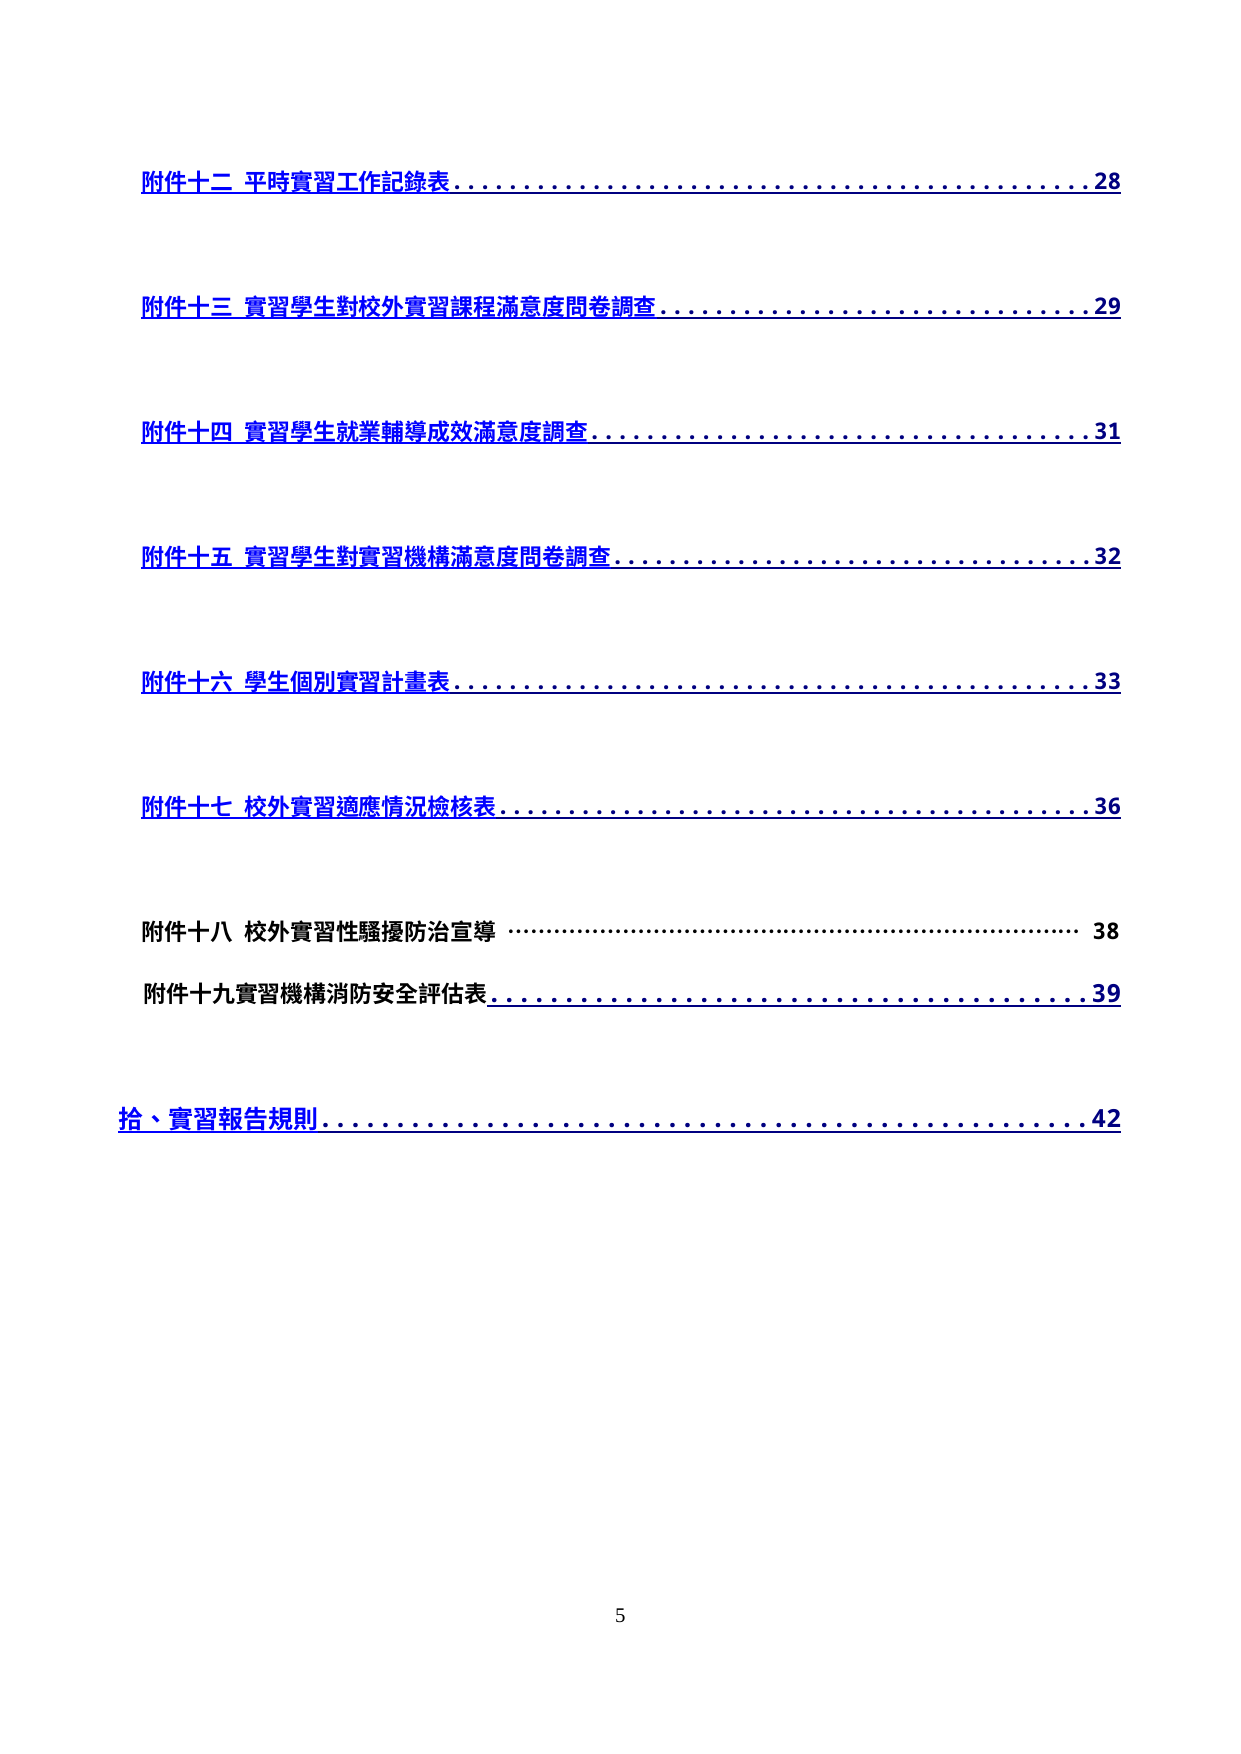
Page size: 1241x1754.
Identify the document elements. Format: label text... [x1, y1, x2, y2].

text 附件十四 實習學生就業輔導成效滿意度調查 31 [141, 389, 1122, 451]
text 附件十二 平時實習工作記錄表 28 [141, 139, 1122, 201]
text 附件十七 校外實習適應情況檢核表 36 [141, 764, 1122, 826]
text 附件十三 實習學生對校外實習課程滿意度問卷調查 29 [141, 264, 1122, 326]
text 附件十九實習機構消防安全評估表 39 [118, 951, 1122, 1014]
text 附件十八 校外實習性騷擾防治宣導 ………………………………………………………………… 38 [118, 889, 1122, 951]
text 附件十五 實習學生對實習機構滿意度問卷調查 32 [141, 514, 1122, 576]
text 拾、實習報告規則 42 [118, 1076, 1122, 1139]
text 附件十六 學生個別實習計畫表 33 [141, 639, 1122, 701]
